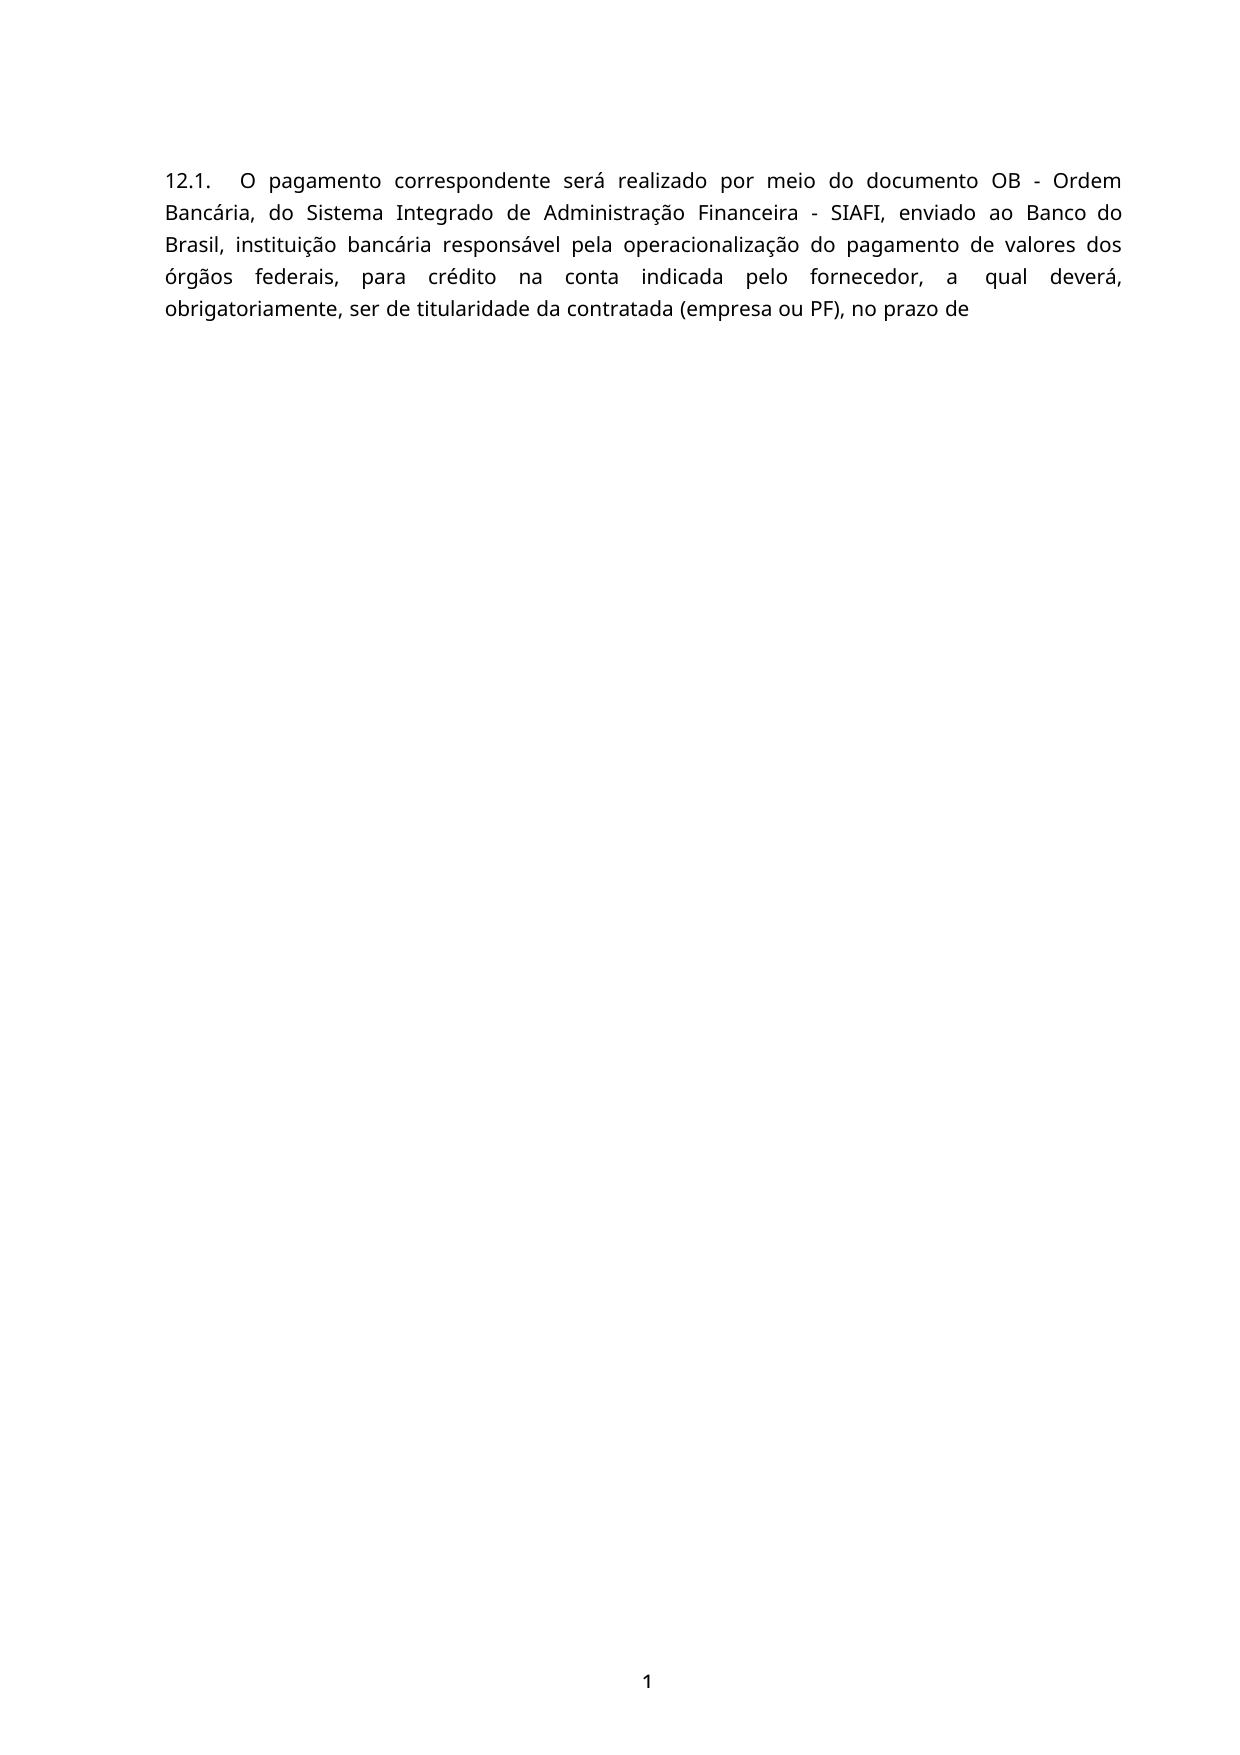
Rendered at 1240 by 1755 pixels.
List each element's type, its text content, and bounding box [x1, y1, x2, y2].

list O pagamento correspondente será realizado por meio do documento OB - Ordem Bancária, do Sistema Integrado de Administração Financeira - SIAFI, enviado ao Banco do Brasil, instituição bancária responsável pela operacionalização do pagamento de valores dos órgãos federais, para crédito na conta indicada pelo fornecedor, a qual deverá, obrigatoriamente, ser de titularidade da contratada (empresa ou PF), no prazo de [164, 167, 1122, 322]
